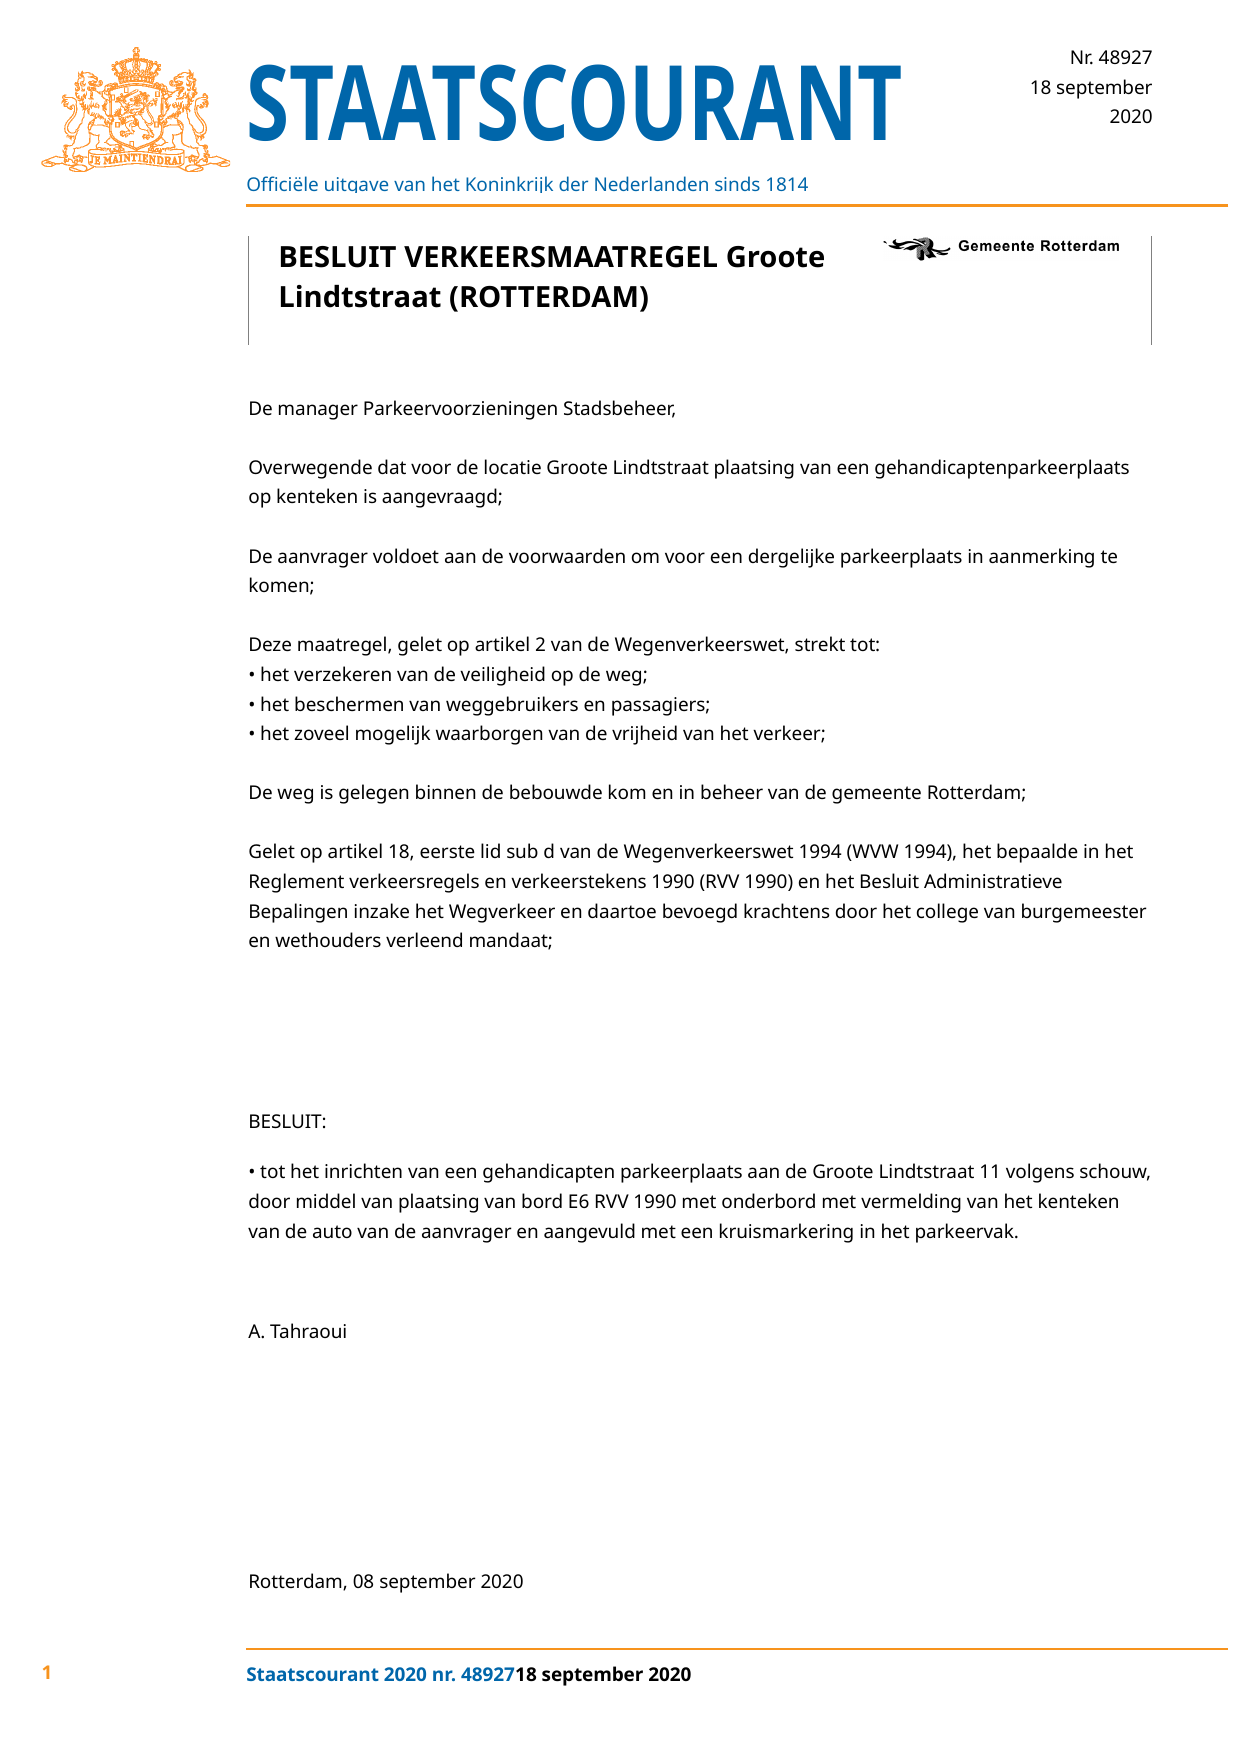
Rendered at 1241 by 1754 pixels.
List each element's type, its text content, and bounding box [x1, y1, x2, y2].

text Gelet op artikel 18, eerste lid sub d van de Wegenverkeerswet 1994 (WVW 1994), het bepaalde in het Reglement verkeersregels en verkeerstekens 1990 (RVV 1990) en het Besluit Administratieve Bepalingen inzake het Wegverkeer en daartoe bevoegd krachtens door het college van burgemeester en wethouders verleend mandaat; [248, 839, 1152, 953]
table_header BESLUIT VERKEERSMAATREGEL Groote Lindtstraat (ROTTERDAM) [249, 236, 850, 345]
text Overwegende dat voor de locatie Groote Lindtstraat plaatsing van een gehandicaptenparkeerplaats op kenteken is aangevraagd; [248, 454, 1152, 509]
text Rotterdam, 08 september 2020 [248, 1568, 1152, 1594]
text • het verzekeren van de veiligheid op de weg; [248, 661, 1152, 687]
text De manager Parkeervoorzieningen Stadsbeheer, [248, 395, 1152, 421]
text A. Tahraoui [248, 1319, 1152, 1344]
picture [41, 47, 231, 172]
text • tot het inrichten van een gehandicapten parkeerplaats aan de Groote Lindtstraat 11 volgens schouw, door middel van plaatsing van bord E6 RVV 1990 met onderbord met vermelding van het kenteken van de auto van de aanvrager en aangevuld met een kruismarkering in het parkeervak. [248, 1159, 1152, 1244]
table_header [850, 236, 1151, 345]
text • het zoveel mogelijk waarborgen van de vrijheid van het verkeer; [248, 720, 1152, 746]
picture [882, 236, 1119, 261]
text • het beschermen van weggebruikers en passagiers; [248, 691, 1152, 717]
text BESLUIT: [248, 1108, 1152, 1134]
text De aanvrager voldoet aan de voorwaarden om voor een dergelijke parkeerplaats in aanmerking te komen; [248, 543, 1152, 598]
text De weg is gelegen binnen de bebouwde kom en in beheer van de gemeente Rotterdam; [248, 779, 1152, 805]
text Deze maatregel, gelet op artikel 2 van de Wegenverkeerswet, strekt tot: [248, 632, 1152, 657]
